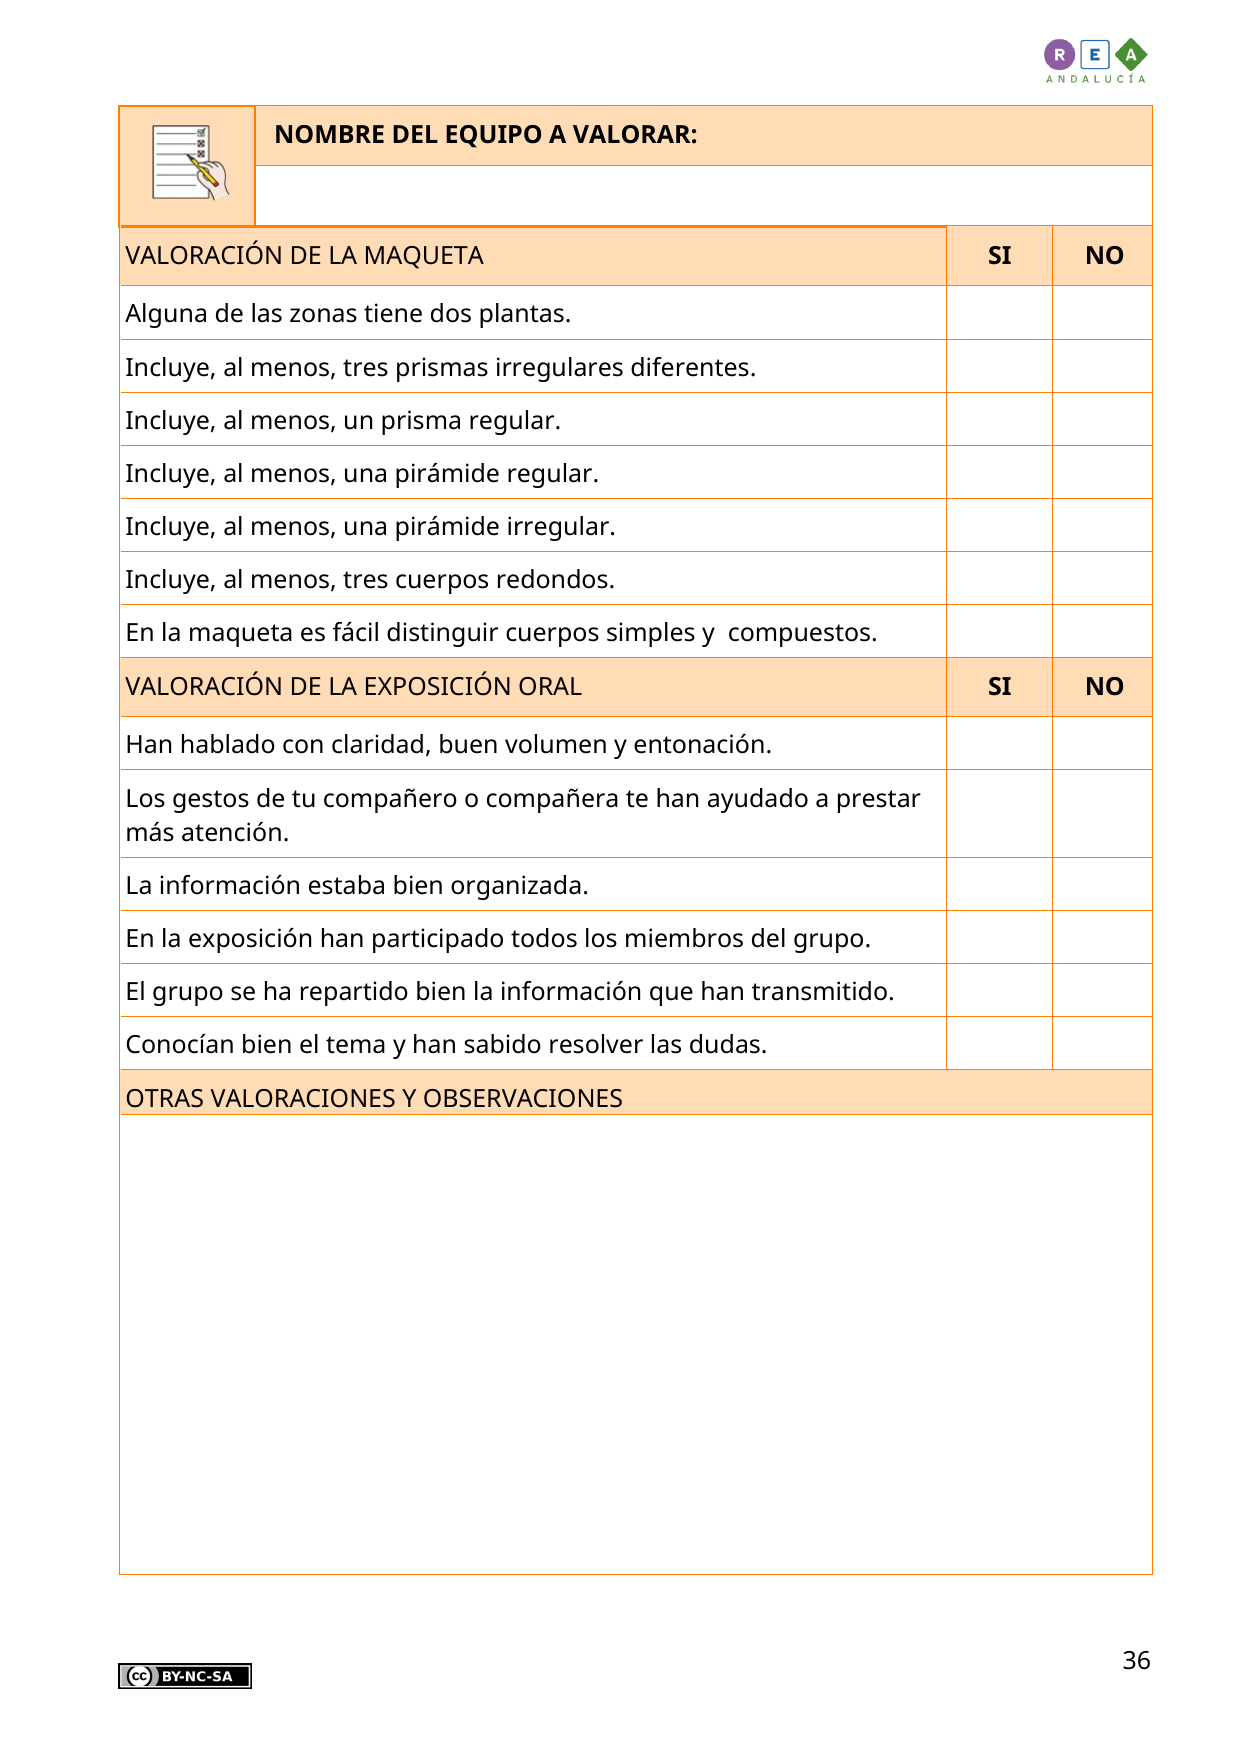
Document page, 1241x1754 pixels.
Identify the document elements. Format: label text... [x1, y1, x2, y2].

table_cell [947, 446, 1052, 498]
picture [118, 1663, 252, 1689]
table_header [946, 106, 1053, 165]
table_header [1053, 106, 1152, 165]
table_cell [1053, 286, 1152, 338]
table_cell En la exposición han participado todos los miembros del grupo. [120, 911, 946, 963]
table_cell Los gestos de tu compañero o compañera te han ayudado a prestar más atención. [120, 770, 946, 857]
table_cell SI [947, 226, 1052, 285]
table_cell Incluye, al menos, tres prismas irregulares diferentes. [120, 340, 946, 392]
table_header [120, 107, 254, 225]
table_cell En la maqueta es fácil distinguir cuerpos simples y compuestos. [120, 605, 946, 657]
table_cell [947, 1017, 1052, 1069]
table_cell [1053, 964, 1152, 1016]
table_cell Incluye, al menos, una pirámide regular. [120, 446, 946, 498]
table_cell Conocían bien el tema y han sabido resolver las dudas. [120, 1017, 946, 1069]
table_cell [947, 858, 1052, 910]
table_cell [256, 166, 946, 225]
table_cell [1053, 911, 1152, 963]
table_cell [947, 911, 1052, 963]
table_cell Incluye, al menos, un prisma regular. [120, 393, 946, 445]
table_cell [947, 393, 1052, 445]
table_cell [947, 964, 1052, 1016]
table_cell VALORACIÓN DE LA EXPOSICIÓN ORAL [120, 658, 946, 716]
table_cell [1053, 1017, 1152, 1069]
table_cell OTRAS VALORACIONES Y OBSERVACIONES [120, 1070, 946, 1114]
table_cell [1053, 393, 1152, 445]
table_cell [1053, 166, 1152, 225]
table_cell SI [947, 658, 1052, 716]
table_cell Incluye, al menos, tres cuerpos redondos. [120, 552, 946, 604]
table_header NOMBRE DEL EQUIPO A VALORAR: [256, 106, 946, 165]
table_cell Alguna de las zonas tiene dos plantas. [120, 286, 946, 338]
picture [1039, 33, 1152, 88]
table_cell NO [1053, 658, 1152, 716]
table_cell [947, 499, 1052, 551]
table_cell [947, 552, 1052, 604]
table_cell [947, 605, 1052, 657]
table_cell NO [1053, 226, 1152, 285]
table_cell [947, 340, 1052, 392]
table_cell [947, 770, 1052, 857]
table_cell Incluye, al menos, una pirámide irregular. [120, 499, 946, 551]
table_cell [1053, 770, 1152, 857]
table_cell [1053, 858, 1152, 910]
table_cell [1053, 1070, 1152, 1114]
table_cell [1053, 717, 1152, 769]
table_cell El grupo se ha repartido bien la información que han transmitido. [120, 964, 946, 1016]
table_cell [947, 286, 1052, 338]
table_cell [947, 717, 1052, 769]
table_cell La información estaba bien organizada. [120, 858, 946, 910]
table_cell [1053, 446, 1152, 498]
table_cell [946, 166, 1053, 225]
table_cell [1053, 340, 1152, 392]
table_cell Han hablado con claridad, buen volumen y entonación. [120, 717, 946, 769]
table_cell [1053, 552, 1152, 604]
table_cell [1053, 605, 1152, 657]
table_cell [120, 1115, 1152, 1574]
table_cell VALORACIÓN DE LA MAQUETA [120, 226, 946, 285]
table_cell [946, 1070, 1053, 1114]
picture [146, 117, 232, 202]
table_cell [1053, 499, 1152, 551]
